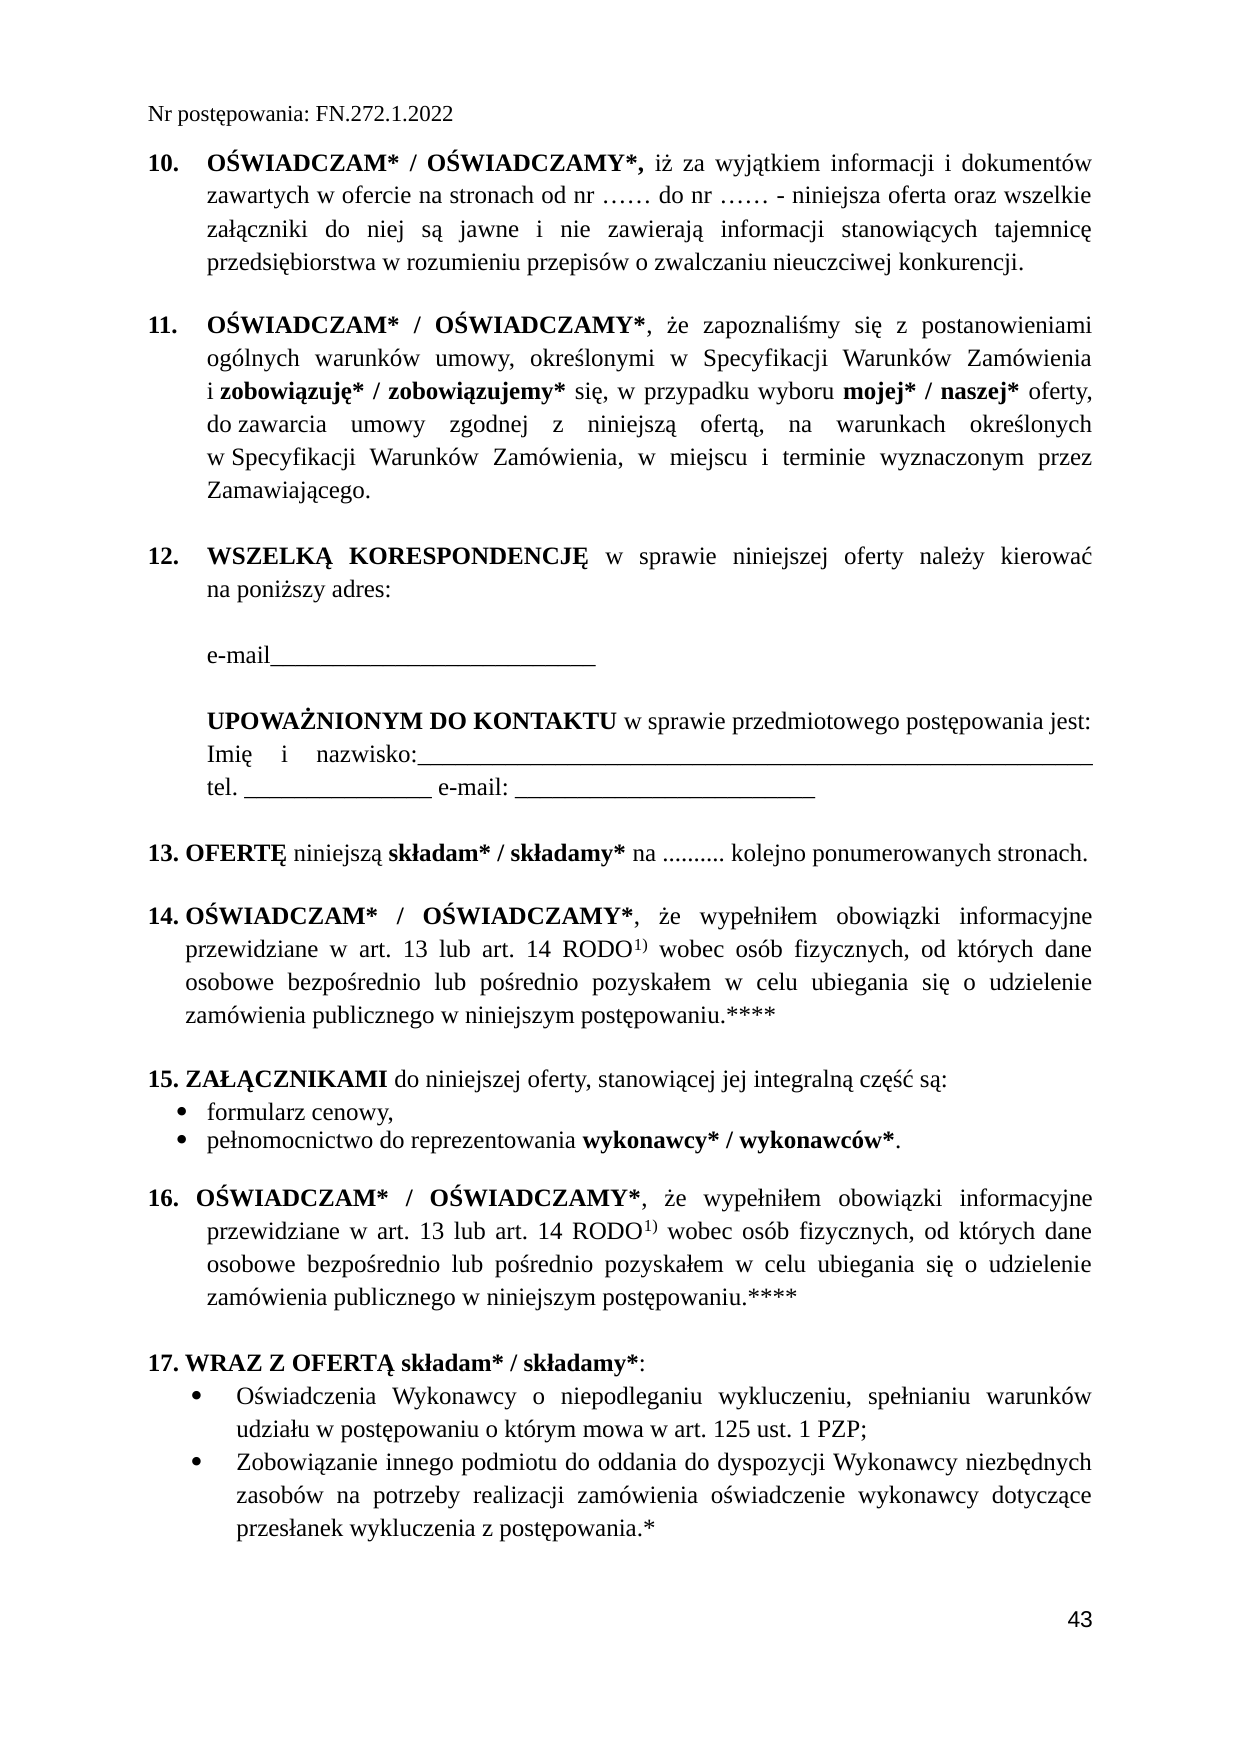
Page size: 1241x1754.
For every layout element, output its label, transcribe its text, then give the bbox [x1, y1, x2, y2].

list OFERTĘ niniejszą składam* / składamy* na .......... kolejno ponumerowanych stronach. [148, 838, 1093, 867]
list Oświadczenia Wykonawcy o niepodleganiu wykluczeniu, spełnianiu warunków udziału w postępowaniu o którym mowa w art. 125 ust. 1 PZP; [192, 1381, 1093, 1443]
text 16. OŚWIADCZAM* / OŚWIADCZAMY*, że wypełniłem obowiązki informacyjne przewidziane w art. 13 lub art. 14 RODO1) wobec osób fizycznych, od których dane osobowe bezpośrednio lub pośrednio pozyskałem w celu ubiegania się o udzielenie zamówienia publicznego w niniejszym postępowaniu.**** [148, 1183, 1093, 1311]
list formularz cenowy, [177, 1097, 1093, 1126]
text UPOWAŻNIONYM DO KONTAKTU w sprawie przedmiotowego postępowania jest: [207, 706, 1093, 735]
list OŚWIADCZAM* / OŚWIADCZAMY*, iż za wyjątkiem informacji i dokumentów zawartych w ofercie na stronach od nr …… do nr …… - niniejsza oferta oraz wszelkie załączniki do niej są jawne i nie zawierają informacji stanowiących tajemnicę przedsiębiorstwa w rozumieniu przepisów o zwalczaniu nieuczciwej konkurencji. [148, 148, 1093, 275]
list pełnomocnictwo do reprezentowania wykonawcy* / wykonawców*. [177, 1126, 1093, 1154]
text Imię i nazwisko:______________________________________________________ tel. _______________ e-mail: ________________________ [207, 739, 1093, 801]
list Zobowiązanie innego podmiotu do oddania do dyspozycji Wykonawcy niezbędnych zasobów na potrzeby realizacji zamówienia oświadczenie wykonawcy dotyczące przesłanek wykluczenia z postępowania.* [192, 1447, 1093, 1542]
list OŚWIADCZAM* / OŚWIADCZAMY*, że zapoznaliśmy się z postanowieniami ogólnych warunków umowy, określonymi w Specyfikacji Warunków Zamówienia i zobowiązuję* / zobowiązujemy* się, w przypadku wyboru mojej* / naszej* oferty, do zawarcia umowy zgodnej z niniejszą ofertą, na warunkach określonych w Specyfikacji Warunków Zamówienia, w miejscu i terminie wyznaczonym przez Zamawiającego. [148, 310, 1093, 504]
list OŚWIADCZAM* / OŚWIADCZAMY*, że wypełniłem obowiązki informacyjne przewidziane w art. 13 lub art. 14 RODO1) wobec osób fizycznych, od których dane osobowe bezpośrednio lub pośrednio pozyskałem w celu ubiegania się o udzielenie zamówienia publicznego w niniejszym postępowaniu.**** [148, 901, 1093, 1029]
list ZAŁĄCZNIKAMI do niniejszej oferty, stanowiącej jej integralną część są: [148, 1064, 1093, 1092]
text 17. WRAZ Z OFERTĄ składam* / składamy*: [148, 1348, 1093, 1377]
text e-mail__________________________ [207, 640, 1093, 669]
list WSZELKĄ KORESPONDENCJĘ w sprawie niniejszej oferty należy kierować na poniższy adres: [148, 541, 1093, 603]
